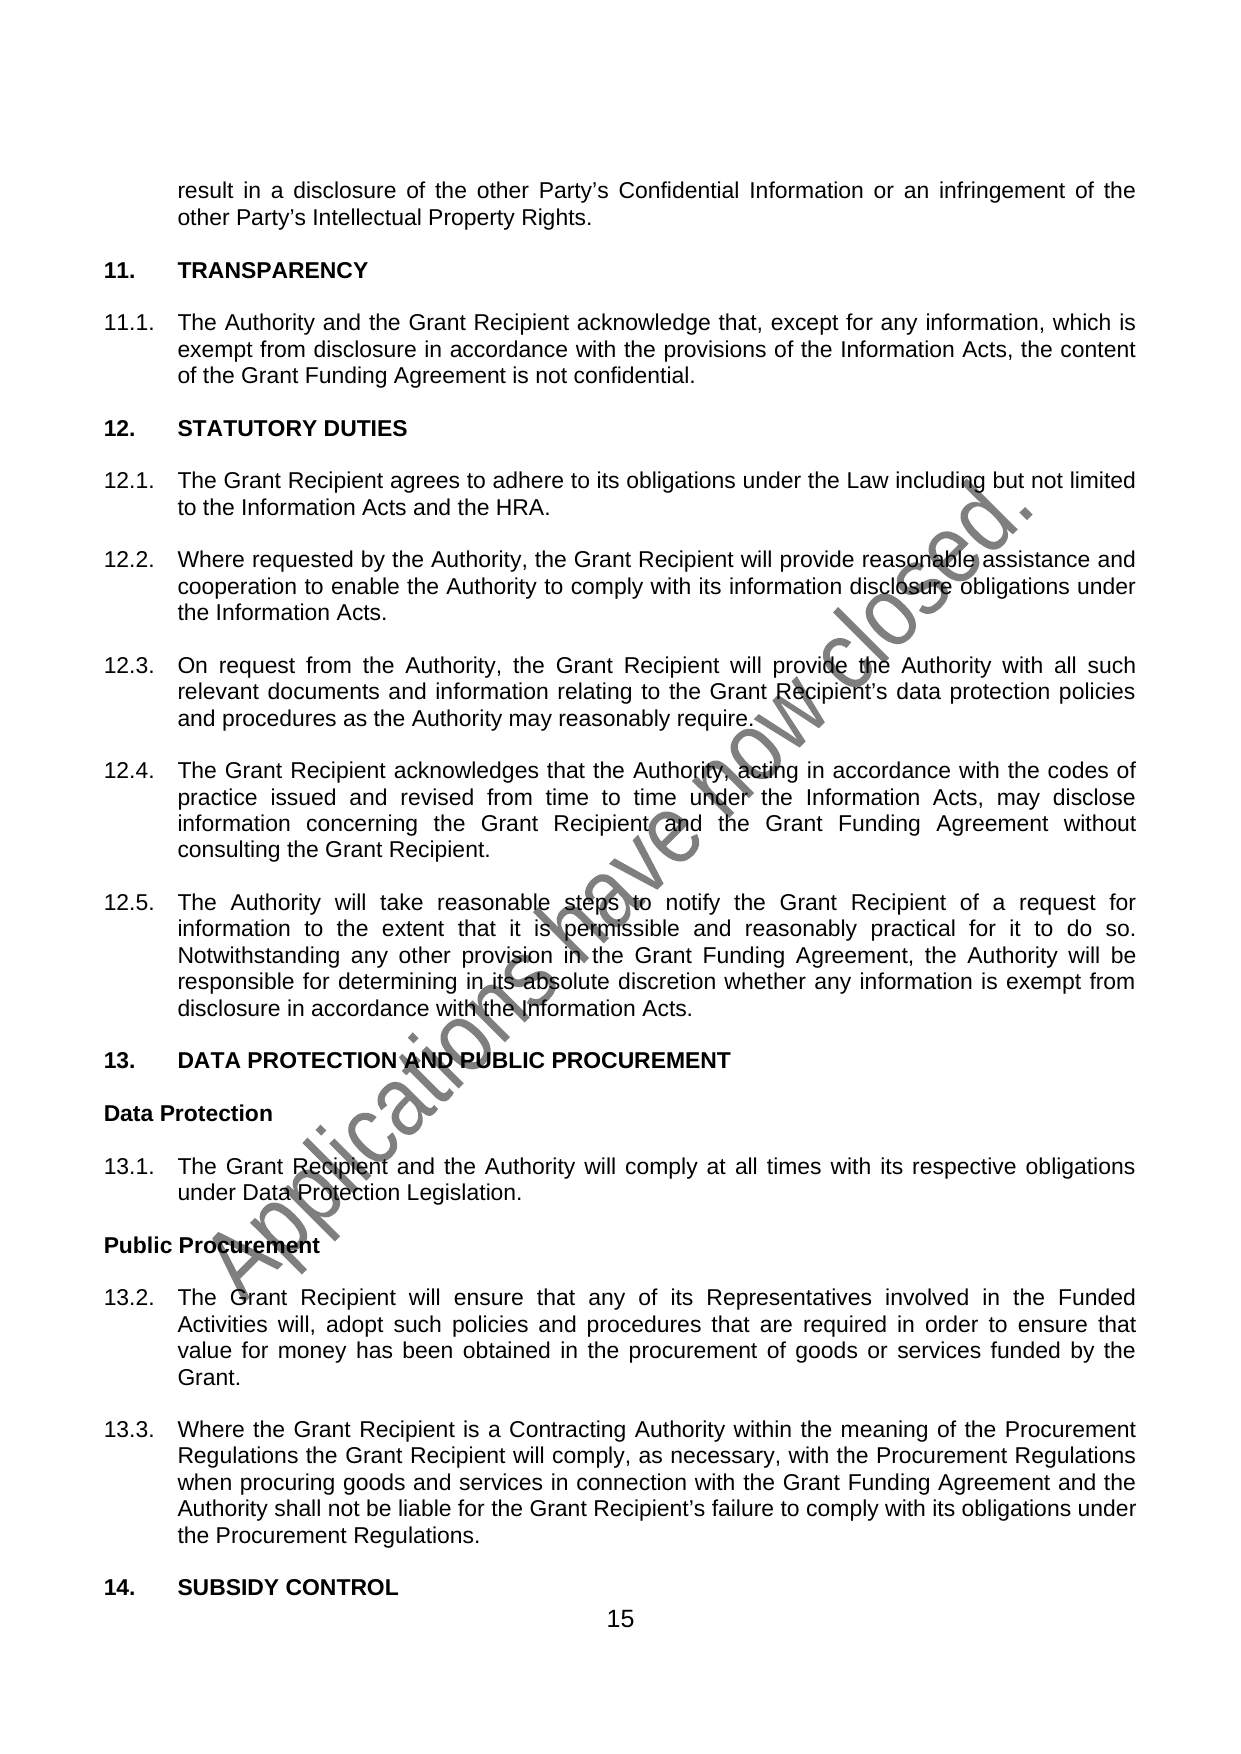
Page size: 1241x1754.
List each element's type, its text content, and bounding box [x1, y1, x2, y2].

text Public Procurement [103, 1232, 221, 1258]
subtitle SubsidY CONTROL [103, 1574, 1137, 1601]
list The Grant Recipient and the Authority will comply at all times with its respective obligations under Data Protection Legislation. [340, 1153, 1137, 1205]
list Where the Grant Recipient is a Contracting Authority within the meaning of the Procurement Regulations the Grant Recipient will comply, as necessary, with the Procurement Regulations when procuring goods and services in connection with the Grant Funding Agreement and the Authority shall not be liable for the Grant Recipient’s failure to comply with its obligations under the Procurement Regulations. [103, 1416, 1137, 1548]
text [400, 1102, 418, 1126]
text Public Procurement [221, 1232, 284, 1258]
text [421, 1100, 1137, 1126]
list Where requested by the Authority, the Grant Recipient will provide reasonable assistance and cooperation to enable the Authority to comply with its information disclosure obligations under the Information Acts. [103, 546, 1137, 626]
subtitle DATA PROTECTION AND PUBLIC PROCUREMENT [103, 1047, 442, 1073]
subtitle DATA PROTECTION AND PUBLIC PROCUREMENT [449, 1047, 1137, 1073]
text Data Protection [103, 1100, 400, 1126]
subtitle TRANSPARENCY [103, 257, 1137, 283]
list The Authority will take reasonable steps to notify the Grant Recipient of a request for information to the extent that it is permissible and reasonably practical for it to do so. Notwithstanding any other provision in the Grant Funding Agreement, the Authority will be responsible for determining in its absolute discretion whether any information is exempt from disclosure in accordance with the Information Acts. [103, 889, 1137, 1021]
list The Authority and the Grant Recipient acknowledge that, except for any information, which is exempt from disclosure in accordance with the provisions of the Information Acts, the content of the Grant Funding Agreement is not confidential. [103, 309, 1137, 388]
text Public Procurement [292, 1232, 1137, 1258]
subtitle STATUTORY DUTIES [103, 415, 1137, 441]
list On request from the Authority, the Grant Recipient will provide the Authority with all such relevant documents and information relating to the Grant Recipient’s data protection policies and procedures as the Authority may reasonably require. [103, 652, 1137, 731]
list Nothing in this paragraph 10 shall prevent either Party from using any techniques, ideas or know-how gained during the performance of its obligations under the Grant Funding Agreement in the course of its normal business, to the extent that this does not result in a disclosure of the other Party’s Confidential Information or an infringement of the other Party’s Intellectual Property Rights. [103, 177, 1137, 230]
text Public Procurement [223, 1243, 250, 1258]
list The Grant Recipient and the Authority will comply at all times with its respective obligations under Data Protection Legislation. [103, 1153, 346, 1205]
list The Grant Recipient acknowledges that the Authority, acting in accordance with the codes of practice issued and revised from time to time under the Information Acts, may disclose information concerning the Grant Recipient and the Grant Funding Agreement without consulting the Grant Recipient. [103, 757, 1137, 863]
list The Grant Recipient agrees to adhere to its obligations under the Law including but not limited to the Information Acts and the HRA. [103, 467, 1137, 520]
list The Grant Recipient will ensure that any of its Representatives involved in the Funded Activities will, adopt such policies and procedures that are required in order to ensure that value for money has been obtained in the procurement of goods or services funded by the Grant. [103, 1284, 1137, 1390]
